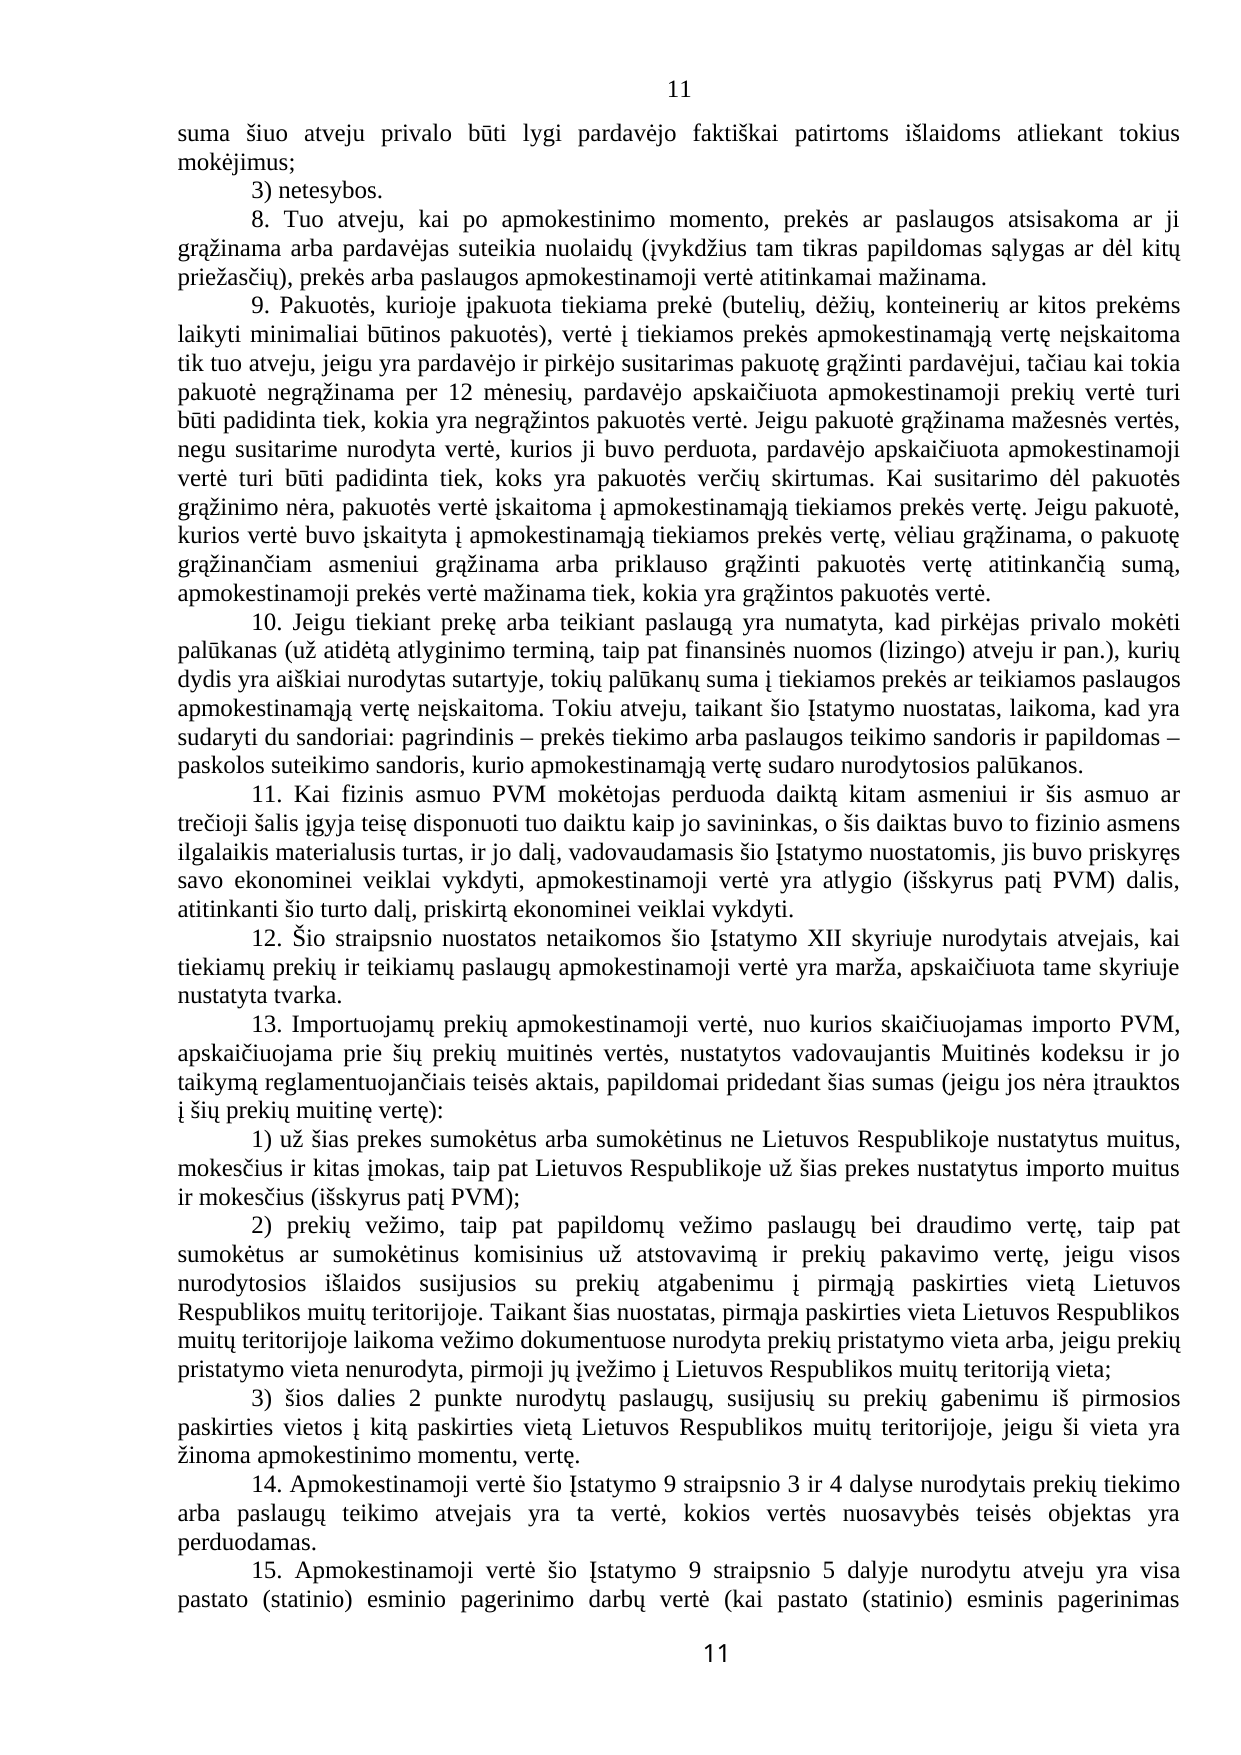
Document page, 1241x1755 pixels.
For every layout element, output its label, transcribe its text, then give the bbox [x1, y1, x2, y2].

text 2) prekių vežimo, taip pat papildomų vežimo paslaugų bei draudimo vertę, taip pat sumokėtus ar sumokėtinus komisinius už atstovavimą ir prekių pakavimo vertę, jeigu visos nurodytosios išlaidos susijusios su prekių atgabenimu į pirmąją paskirties vietą Lietuvos Respublikos muitų teritorijoje. Taikant šias nuostatas, pirmąja paskirties vieta Lietuvos Respublikos muitų teritorijoje laikoma vežimo dokumentuose nurodyta prekių pristatymo vieta arba, jeigu prekių pristatymo vieta nenurodyta, pirmoji jų įvežimo į Lietuvos Respublikos muitų teritoriją vieta; [177, 1211, 1181, 1383]
text 11. Kai fizinis asmuo PVM mokėtojas perduoda daiktą kitam asmeniui ir šis asmuo ar trečioji šalis įgyja teisę disponuoti tuo daiktu kaip jo savininkas, o šis daiktas buvo to fizinio asmens ilgalaikis materialusis turtas, ir jo dalį, vadovaudamasis šio Įstatymo nuostatomis, jis buvo priskyręs savo ekonominei veiklai vykdyti, apmokestinamoji vertė yra atlygio (išskyrus patį PVM) dalis, atitinkanti šio turto dalį, priskirtą ekonominei veiklai vykdyti. [177, 779, 1181, 923]
text 1) už šias prekes sumokėtus arba sumokėtinus ne Lietuvos Respublikoje nustatytus muitus, mokesčius ir kitas įmokas, taip pat Lietuvos Respublikoje už šias prekes nustatytus importo muitus ir mokesčius (išskyrus patį PVM); [177, 1124, 1181, 1211]
text 9. Pakuotės, kurioje įpakuota tiekiama prekė (butelių, dėžių, konteinerių ar kitos prekėms laikyti minimaliai būtinos pakuotės), vertė į tiekiamos prekės apmokestinamąją vertę neįskaitoma tik tuo atveju, jeigu yra pardavėjo ir pirkėjo susitarimas pakuotę grąžinti pardavėjui, tačiau kai tokia pakuotė negrąžinama per 12 mėnesių, pardavėjo apskaičiuota apmokestinamoji prekių vertė turi būti padidinta tiek, kokia yra negrąžintos pakuotės vertė. Jeigu pakuotė grąžinama mažesnės vertės, negu susitarime nurodyta vertė, kurios ji buvo perduota, pardavėjo apskaičiuota apmokestinamoji vertė turi būti padidinta tiek, koks yra pakuotės verčių skirtumas. Kai susitarimo dėl pakuotės grąžinimo nėra, pakuotės vertė įskaitoma į apmokestinamąją tiekiamos prekės vertę. Jeigu pakuotė, kurios vertė buvo įskaityta į apmokestinamąją tiekiamos prekės vertę, vėliau grąžinama, o pakuotę grąžinančiam asmeniui grąžinama arba priklauso grąžinti pakuotės vertę atitinkančią sumą, apmokestinamoji prekės vertė mažinama tiek, kokia yra grąžintos pakuotės vertė. [177, 291, 1181, 607]
text 14. Apmokestinamoji vertė šio Įstatymo 9 straipsnio 3 ir 4 dalyse nurodytais prekių tiekimo arba paslaugų teikimo atvejais yra ta vertė, kokios vertės nuosavybės teisės objektas yra perduodamas. [177, 1469, 1181, 1556]
text 13. Importuojamų prekių apmokestinamoji vertė, nuo kurios skaičiuojamas importo PVM, apskaičiuojama prie šių prekių muitinės vertės, nustatytos vadovaujantis Muitinės kodeksu ir jo taikymą reglamentuojančiais teisės aktais, papildomai pridedant šias sumas (jeigu jos nėra įtrauktos į šių prekių muitinę vertę): [177, 1009, 1181, 1124]
text 15. Apmokestinamoji vertė šio Įstatymo 9 straipsnio 5 dalyje nurodytu atveju yra visa pastato (statinio) esminio pagerinimo darbų vertė (kai pastato (statinio) esminis pagerinimas [177, 1556, 1181, 1613]
text 8. Tuo atveju, kai po apmokestinimo momento, prekės ar paslaugos atsisakoma ar ji grąžinama arba pardavėjas suteikia nuolaidų (įvykdžius tam tikras papildomas sąlygas ar dėl kitų priežasčių), prekės arba paslaugos apmokestinamoji vertė atitinkamai mažinama. [177, 204, 1181, 291]
text 12. Šio straipsnio nuostatos netaikomos šio Įstatymo XII skyriuje nurodytais atvejais, kai tiekiamų prekių ir teikiamų paslaugų apmokestinamoji vertė yra marža, apskaičiuota tame skyriuje nustatyta tvarka. [177, 923, 1181, 1009]
text 10. Jeigu tiekiant prekę arba teikiant paslaugą yra numatyta, kad pirkėjas privalo mokėti palūkanas (už atidėtą atlyginimo terminą, taip pat finansinės nuomos (lizingo) atveju ir pan.), kurių dydis yra aiškiai nurodytas sutartyje, tokių palūkanų suma į tiekiamos prekės ar teikiamos paslaugos apmokestinamąją vertę neįskaitoma. Tokiu atveju, taikant šio Įstatymo nuostatas, laikoma, kad yra sudaryti du sandoriai: pagrindinis – prekės tiekimo arba paslaugos teikimo sandoris ir papildomas – paskolos suteikimo sandoris, kurio apmokestinamąją vertę sudaro nurodytosios palūkanos. [177, 607, 1181, 779]
text 3) netesybos. [177, 176, 1181, 204]
text 3) šios dalies 2 punkte nurodytų paslaugų, susijusių su prekių gabenimu iš pirmosios paskirties vietos į kitą paskirties vietą Lietuvos Respublikos muitų teritorijoje, jeigu ši vieta yra žinoma apmokestinimo momentu, vertę. [177, 1383, 1181, 1469]
text suma šiuo atveju privalo būti lygi pardavėjo faktiškai patirtoms išlaidoms atliekant tokius mokėjimus; [177, 118, 1181, 176]
